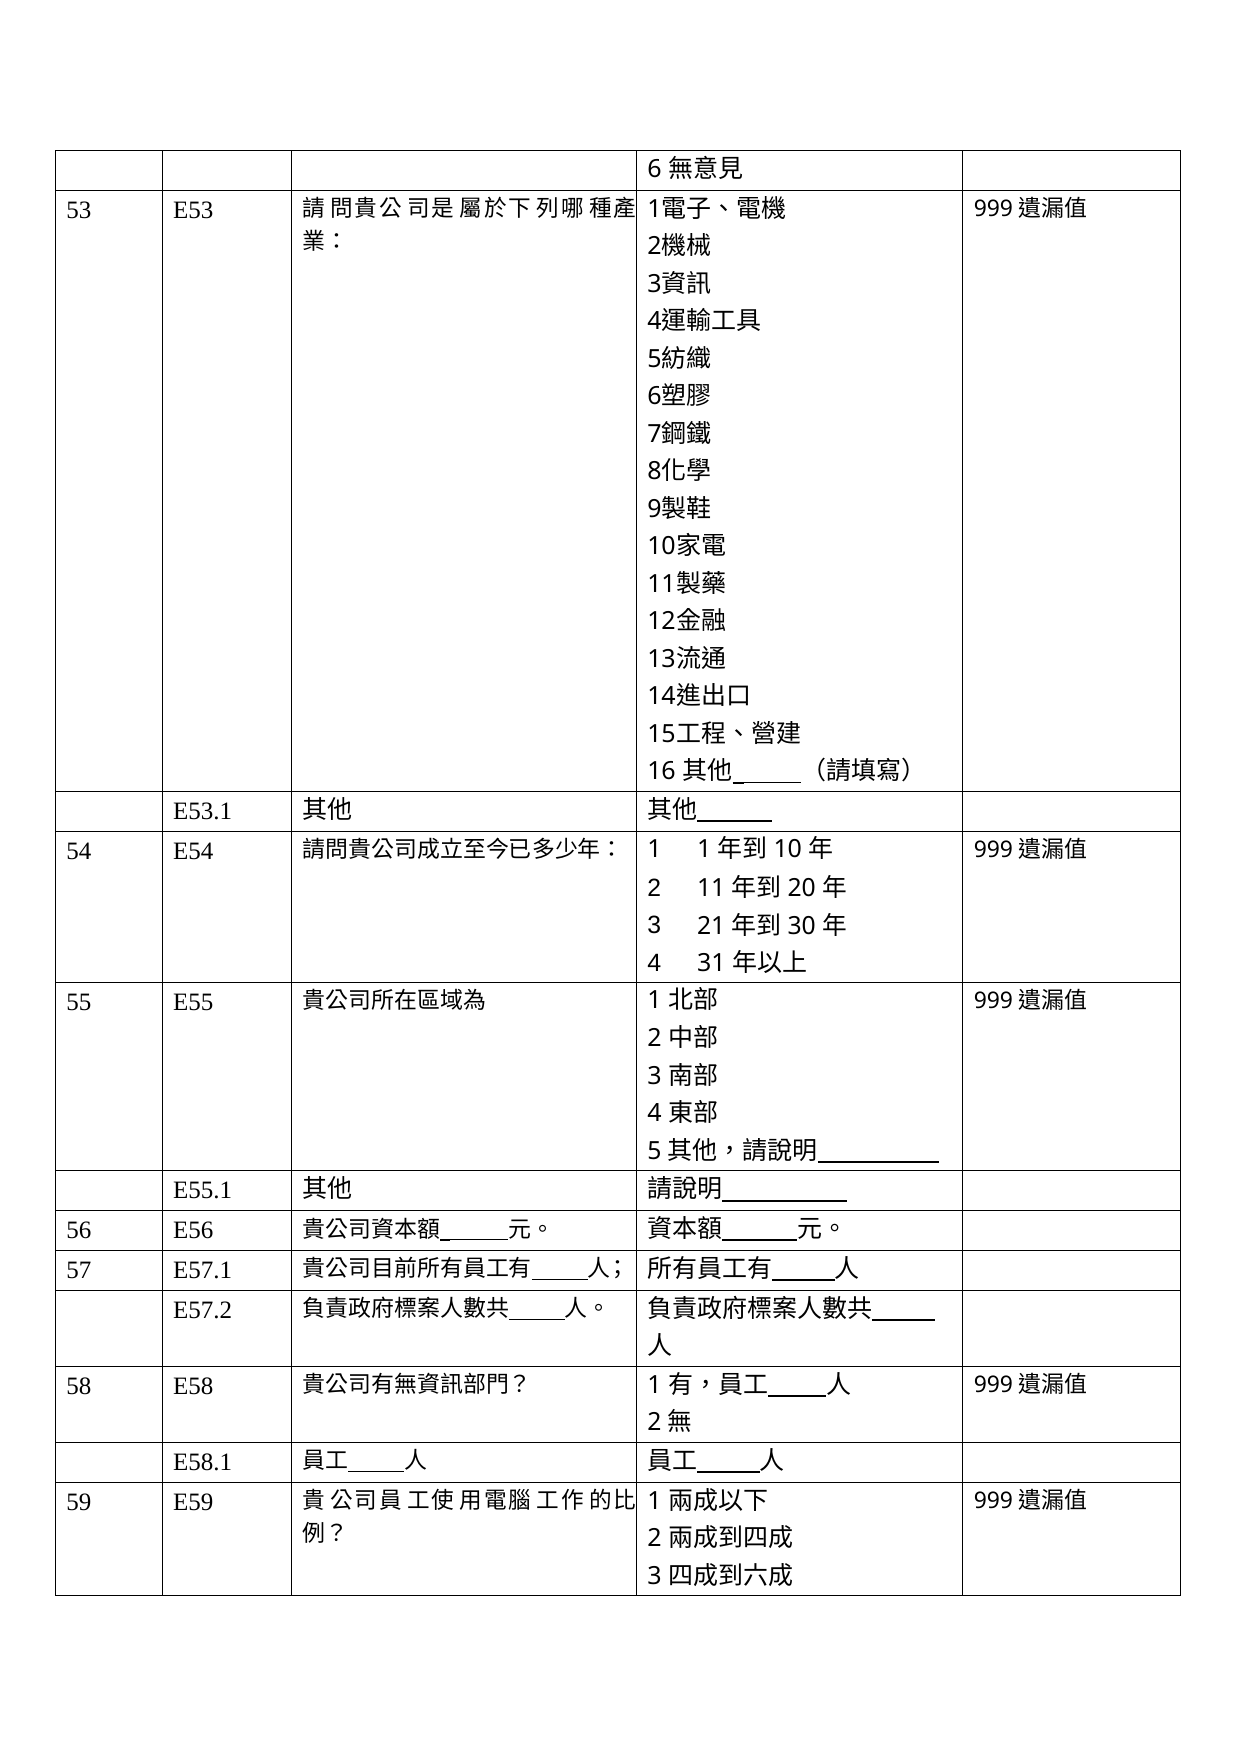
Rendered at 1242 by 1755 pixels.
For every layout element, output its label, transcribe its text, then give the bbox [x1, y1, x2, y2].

table_cell E57.1 [163, 1251, 291, 1290]
table_cell E58.1 [163, 1443, 291, 1482]
table_cell E56 [163, 1211, 291, 1250]
table_header [56, 151, 162, 190]
table_cell 999 遺漏值 [963, 1483, 1180, 1595]
table_cell [963, 792, 1180, 831]
table_cell 其他 [292, 792, 636, 831]
table_cell 57 [56, 1251, 162, 1290]
table_cell 負責政府標案人數共 人 [637, 1291, 962, 1366]
table_cell [56, 1443, 162, 1482]
table_cell 1 北部 2 中部 3 南部 4 東部 5 其他，請說明 [637, 983, 962, 1170]
table_cell 59 [56, 1483, 162, 1595]
table_cell 1 1 年到 10 年 2 11 年到 20年 3 21 年到 30年 4 31 年以上 [637, 832, 962, 982]
table_header [292, 151, 636, 190]
table_cell 請問貴公司成立至今已多少年： [292, 832, 636, 982]
table_cell E54 [163, 832, 291, 982]
table_cell 貴公司所在區域為 [292, 983, 636, 1170]
table_cell 999 遺漏值 [963, 832, 1180, 982]
table_cell [963, 1291, 1180, 1366]
table_cell 負責政府標案人數共 人。 [292, 1291, 636, 1366]
table_cell [56, 1291, 162, 1366]
table_header [163, 151, 291, 190]
table_cell E53.1 [163, 792, 291, 831]
table_cell 56 [56, 1211, 162, 1250]
table_cell 58 [56, 1367, 162, 1442]
table_cell [963, 1251, 1180, 1290]
table_header [963, 151, 1180, 190]
table_cell 所有員工有 人 [637, 1251, 962, 1290]
table_cell 貴公司目前所有員工有 人； [292, 1251, 636, 1290]
table_cell 員工 人 [637, 1443, 962, 1482]
table_cell 999 遺漏值 [963, 191, 1180, 791]
table_cell 1電子、電機 2機械 3資訊 4運輸工具 5紡織 6塑膠 7鋼鐵 8化學 9製鞋 10家電 11製藥 12金融 13流通 14進出口 15工程、營建 16 其他 （請填寫） [637, 191, 962, 791]
table_cell [963, 1171, 1180, 1210]
table_cell [963, 1443, 1180, 1482]
table_cell [56, 792, 162, 831]
table_cell 其他 [637, 792, 962, 831]
table_cell 貴公司資本額 元。 [292, 1211, 636, 1250]
table_cell 999 遺漏值 [963, 983, 1180, 1170]
table_cell E53 [163, 191, 291, 791]
table_cell E58 [163, 1367, 291, 1442]
table_cell E55.1 [163, 1171, 291, 1210]
table_cell [963, 1211, 1180, 1250]
table_cell E57.2 [163, 1291, 291, 1366]
table_cell 53 [56, 191, 162, 791]
table_cell E55 [163, 983, 291, 1170]
table_cell 54 [56, 832, 162, 982]
table_cell 請說明 [637, 1171, 962, 1210]
table_cell E59 [163, 1483, 291, 1595]
table_cell 貴 公司員 工使 用電腦 工作 的比 例？ [292, 1483, 636, 1595]
table_cell 1 兩成以下 2 兩成到四成 3 四成到六成 [637, 1483, 962, 1595]
table_cell 請 問貴公 司是 屬於下 列哪 種產 業： [292, 191, 636, 791]
table_cell 其他 [292, 1171, 636, 1210]
table_cell 55 [56, 983, 162, 1170]
table_cell 資本額 元。 [637, 1211, 962, 1250]
table_cell 貴公司有無資訊部門？ [292, 1367, 636, 1442]
table_cell 999 遺漏值 [963, 1367, 1180, 1442]
table_cell 員工 人 [292, 1443, 636, 1482]
table_cell [56, 1171, 162, 1210]
table_cell 1 有，員工 人 2無 [637, 1367, 962, 1442]
table_header 6 無意見 [637, 151, 962, 190]
